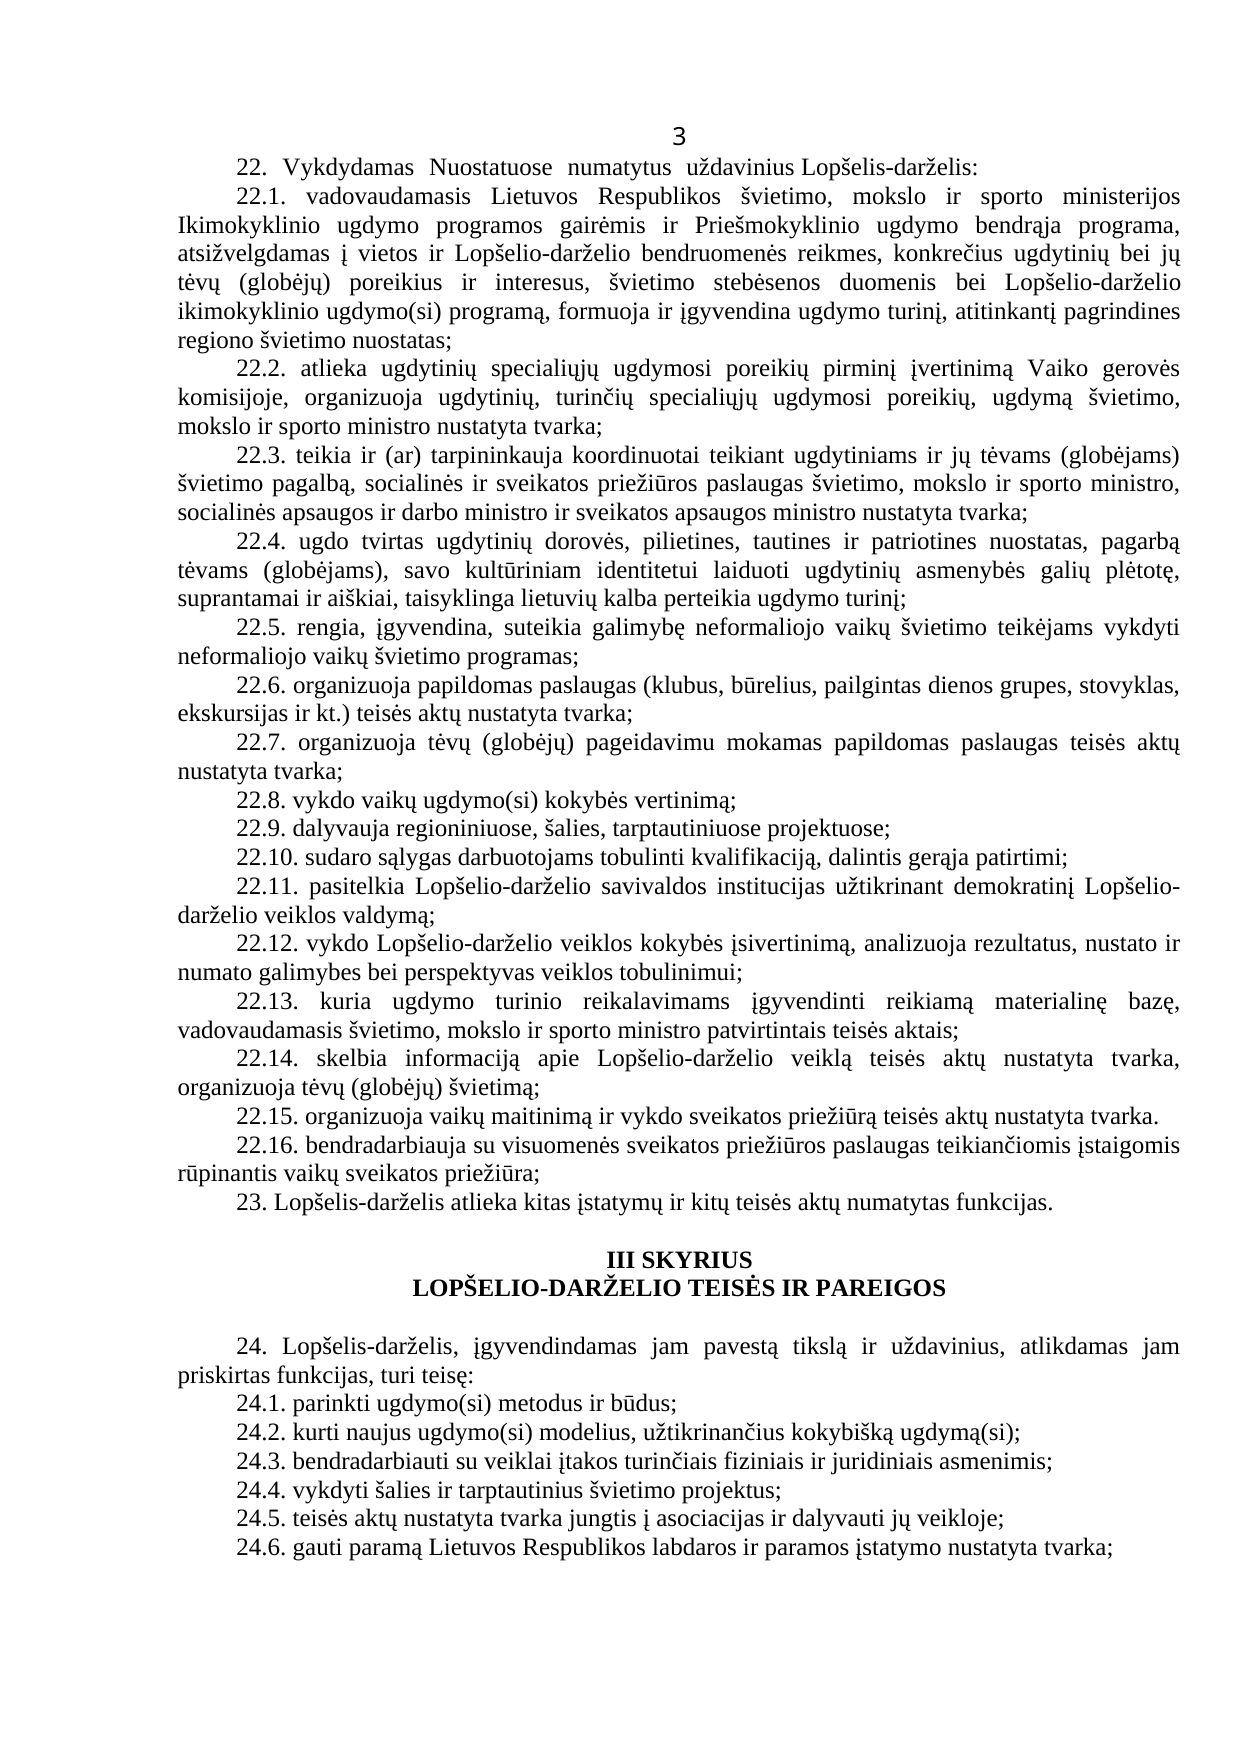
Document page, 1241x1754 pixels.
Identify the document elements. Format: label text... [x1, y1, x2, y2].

text 22.7. organizuoja tėvų (globėjų) pageidavimu mokamas papildomas paslaugas teisės aktų nustatyta tvarka; [177, 727, 1181, 785]
text 24.1. parinkti ugdymo(si) metodus ir būdus; [177, 1388, 1181, 1417]
text 24. Lopšelis-darželis, įgyvendindamas jam pavestą tikslą ir uždavinius, atlikdamas jam priskirtas funkcijas, turi teisę: [177, 1331, 1181, 1388]
text 24.6. gauti paramą Lietuvos Respublikos labdaros ir paramos įstatymo nustatyta tvarka; [177, 1532, 1181, 1561]
text 24.3. bendradarbiauti su veiklai įtakos turinčiais fiziniais ir juridiniais asmenimis; [177, 1446, 1181, 1475]
text LOPŠELIO-DARŽELIO TEISĖS IR PAREIGOS [177, 1273, 1181, 1302]
text 22.14. skelbia informaciją apie Lopšelio-darželio veiklą teisės aktų nustatyta tvarka, organizuoja tėvų (globėjų) švietimą; [177, 1043, 1181, 1101]
text 24.2. kurti naujus ugdymo(si) modelius, užtikrinančius kokybišką ugdymą(si); [177, 1417, 1181, 1446]
text 22.12. vykdo Lopšelio-darželio veiklos kokybės įsivertinimą, analizuoja rezultatus, nustato ir numato galimybes bei perspektyvas veiklos tobulinimui; [177, 928, 1181, 986]
text 22.9. dalyvauja regioniniuose, šalies, tarptautiniuose projektuose; [177, 813, 1181, 842]
text 22.11. pasitelkia Lopšelio-darželio savivaldos institucijas užtikrinant demokratinį Lopšelio-darželio veiklos valdymą; [177, 871, 1181, 928]
text 24.5. teisės aktų nustatyta tvarka jungtis į asociacijas ir dalyvauti jų veikloje; [177, 1503, 1181, 1532]
text 22.8. vykdo vaikų ugdymo(si) kokybės vertinimą; [177, 785, 1181, 813]
text 22.3. teikia ir (ar) tarpininkauja koordinuotai teikiant ugdytiniams ir jų tėvams (globėjams) švietimo pagalbą, socialinės ir sveikatos priežiūros paslaugas švietimo, mokslo ir sporto ministro, socialinės apsaugos ir darbo ministro ir sveikatos apsaugos ministro nustatyta tvarka; [177, 440, 1181, 526]
text 22.16. bendradarbiauja su visuomenės sveikatos priežiūros paslaugas teikiančiomis įstaigomis rūpinantis vaikų sveikatos priežiūra; [177, 1130, 1181, 1187]
text 22.13. kuria ugdymo turinio reikalavimams įgyvendinti reikiamą materialinę bazę, vadovaudamasis švietimo, mokslo ir sporto ministro patvirtintais teisės aktais; [177, 986, 1181, 1043]
text 22.4. ugdo tvirtas ugdytinių dorovės, pilietines, tautines ir patriotines nuostatas, pagarbą tėvams (globėjams), savo kultūriniam identitetui laiduoti ugdytinių asmenybės galių plėtotę, suprantamai ir aiškiai, taisyklinga lietuvių kalba perteikia ugdymo turinį; [177, 526, 1181, 612]
text 22.15. organizuoja vaikų maitinimą ir vykdo sveikatos priežiūrą teisės aktų nustatyta tvarka. [177, 1101, 1181, 1130]
text 22. Vykdydamas Nuostatuose numatytus uždavinius Lopšelis-darželis: [177, 152, 1181, 181]
text 22.10. sudaro sąlygas darbuotojams tobulinti kvalifikaciją, dalintis gerąja patirtimi; [177, 842, 1181, 871]
text 22.2. atlieka ugdytinių specialiųjų ugdymosi poreikių pirminį įvertinimą Vaiko gerovės komisijoje, organizuoja ugdytinių, turinčių specialiųjų ugdymosi poreikių, ugdymą švietimo, mokslo ir sporto ministro nustatyta tvarka; [177, 353, 1181, 440]
text 24.4. vykdyti šalies ir tarptautinius švietimo projektus; [177, 1475, 1181, 1503]
text 22.1. vadovaudamasis Lietuvos Respublikos švietimo, mokslo ir sporto ministerijos Ikimokyklinio ugdymo programos gairėmis ir Priešmokyklinio ugdymo bendrąja programa, atsižvelgdamas į vietos ir Lopšelio-darželio bendruomenės reikmes, konkrečius ugdytinių bei jų tėvų (globėjų) poreikius ir interesus, švietimo stebėsenos duomenis bei Lopšelio-darželio ikimokyklinio ugdymo(si) programą, formuoja ir įgyvendina ugdymo turinį, atitinkantį pagrindines regiono švietimo nuostatas; [177, 181, 1181, 353]
text 22.5. rengia, įgyvendina, suteikia galimybę neformaliojo vaikų švietimo teikėjams vykdyti neformaliojo vaikų švietimo programas; [177, 612, 1181, 670]
text III SKYRIUS [177, 1245, 1181, 1273]
text 23. Lopšelis-darželis atlieka kitas įstatymų ir kitų teisės aktų numatytas funkcijas. [177, 1187, 1181, 1216]
text 22.6. organizuoja papildomas paslaugas (klubus, būrelius, pailgintas dienos grupes, stovyklas, ekskursijas ir kt.) teisės aktų nustatyta tvarka; [177, 670, 1181, 727]
